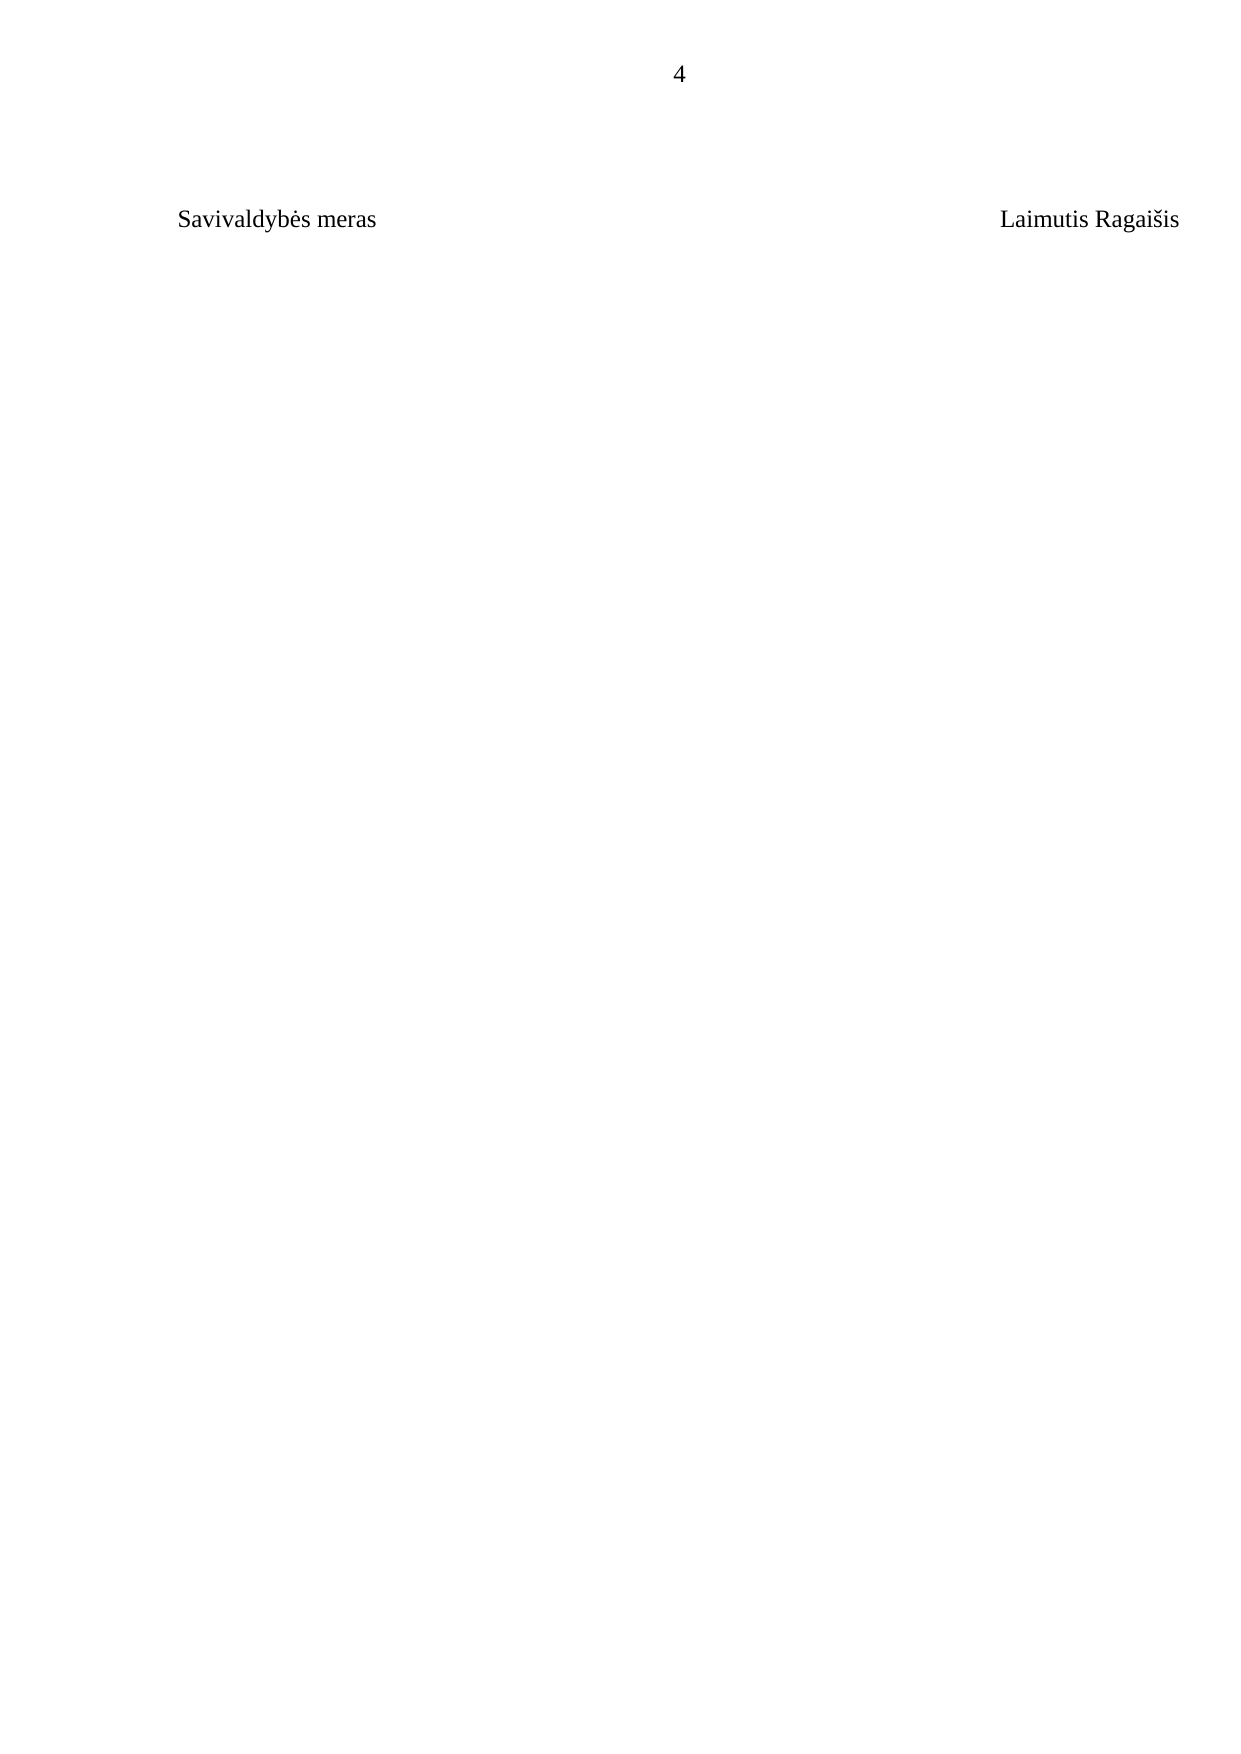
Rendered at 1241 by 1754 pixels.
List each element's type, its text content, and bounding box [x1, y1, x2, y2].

text Savivaldybės meras Laimutis Ragaišis [177, 204, 1181, 233]
